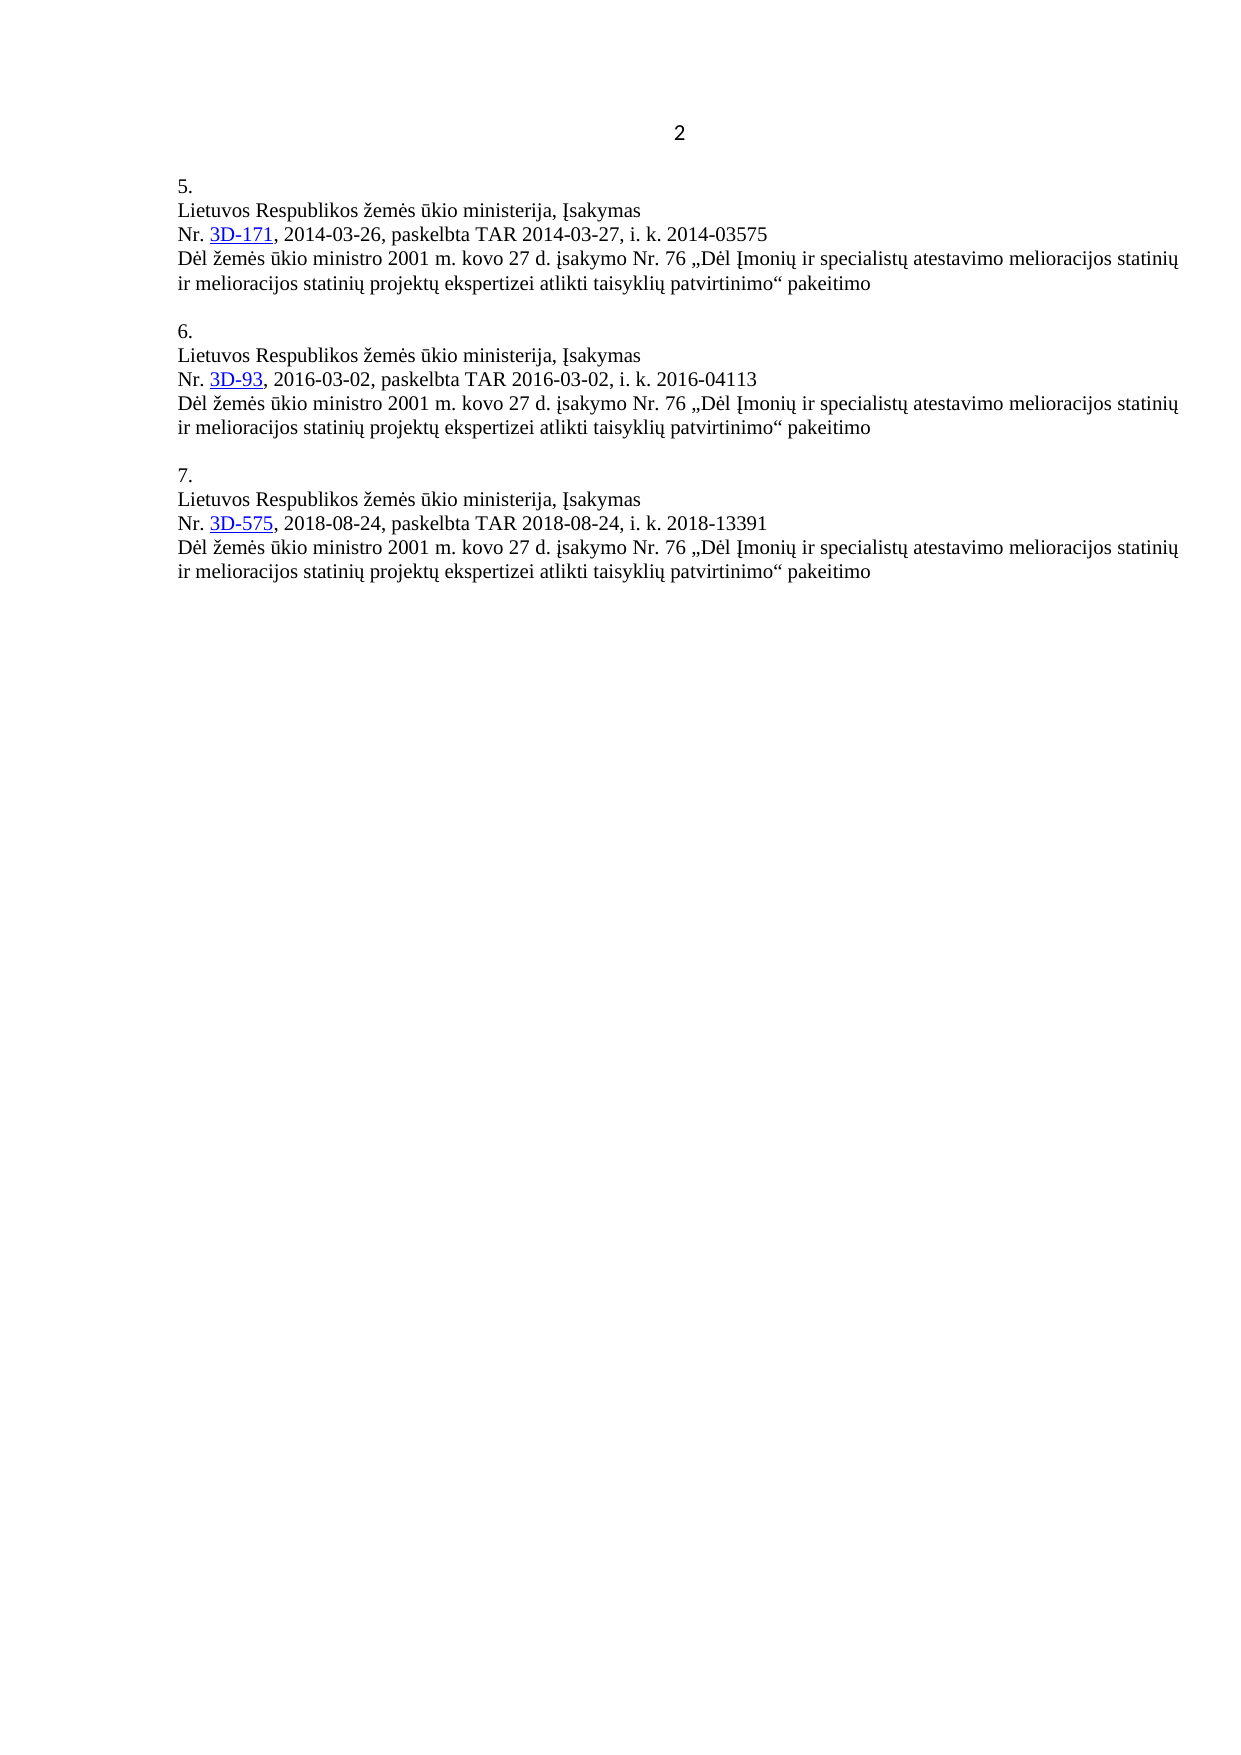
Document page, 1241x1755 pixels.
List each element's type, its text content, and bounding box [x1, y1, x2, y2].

text 6. [177, 318, 1181, 343]
text 7. [177, 463, 1181, 487]
text Dėl žemės ūkio ministro 2001 m. kovo 27 d. įsakymo Nr. 76 „Dėl Įmonių ir specialistų atestavimo melioracijos statinių ir melioracijos statinių projektų ekspertizei atlikti taisyklių patvirtinimo“ pakeitimo [177, 391, 1181, 439]
text Nr. 3D-171, 2014-03-26, paskelbta TAR 2014-03-27, i. k. 2014-03575 [177, 222, 1181, 246]
text Nr. 3D-93, 2016-03-02, paskelbta TAR 2016-03-02, i. k. 2016-04113 [177, 367, 1181, 391]
text Lietuvos Respublikos žemės ūkio ministerija, Įsakymas [177, 343, 1181, 367]
text Lietuvos Respublikos žemės ūkio ministerija, Įsakymas [177, 198, 1181, 222]
text Lietuvos Respublikos žemės ūkio ministerija, Įsakymas [177, 487, 1181, 511]
text Nr. 3D-575, 2018-08-24, paskelbta TAR 2018-08-24, i. k. 2018-13391 [177, 511, 1181, 535]
text Dėl žemės ūkio ministro 2001 m. kovo 27 d. įsakymo Nr. 76 „Dėl Įmonių ir specialistų atestavimo melioracijos statinių ir melioracijos statinių projektų ekspertizei atlikti taisyklių patvirtinimo“ pakeitimo [177, 246, 1181, 294]
text Dėl žemės ūkio ministro 2001 m. kovo 27 d. įsakymo Nr. 76 „Dėl Įmonių ir specialistų atestavimo melioracijos statinių ir melioracijos statinių projektų ekspertizei atlikti taisyklių patvirtinimo“ pakeitimo [177, 535, 1181, 583]
text 5. [177, 174, 1181, 198]
